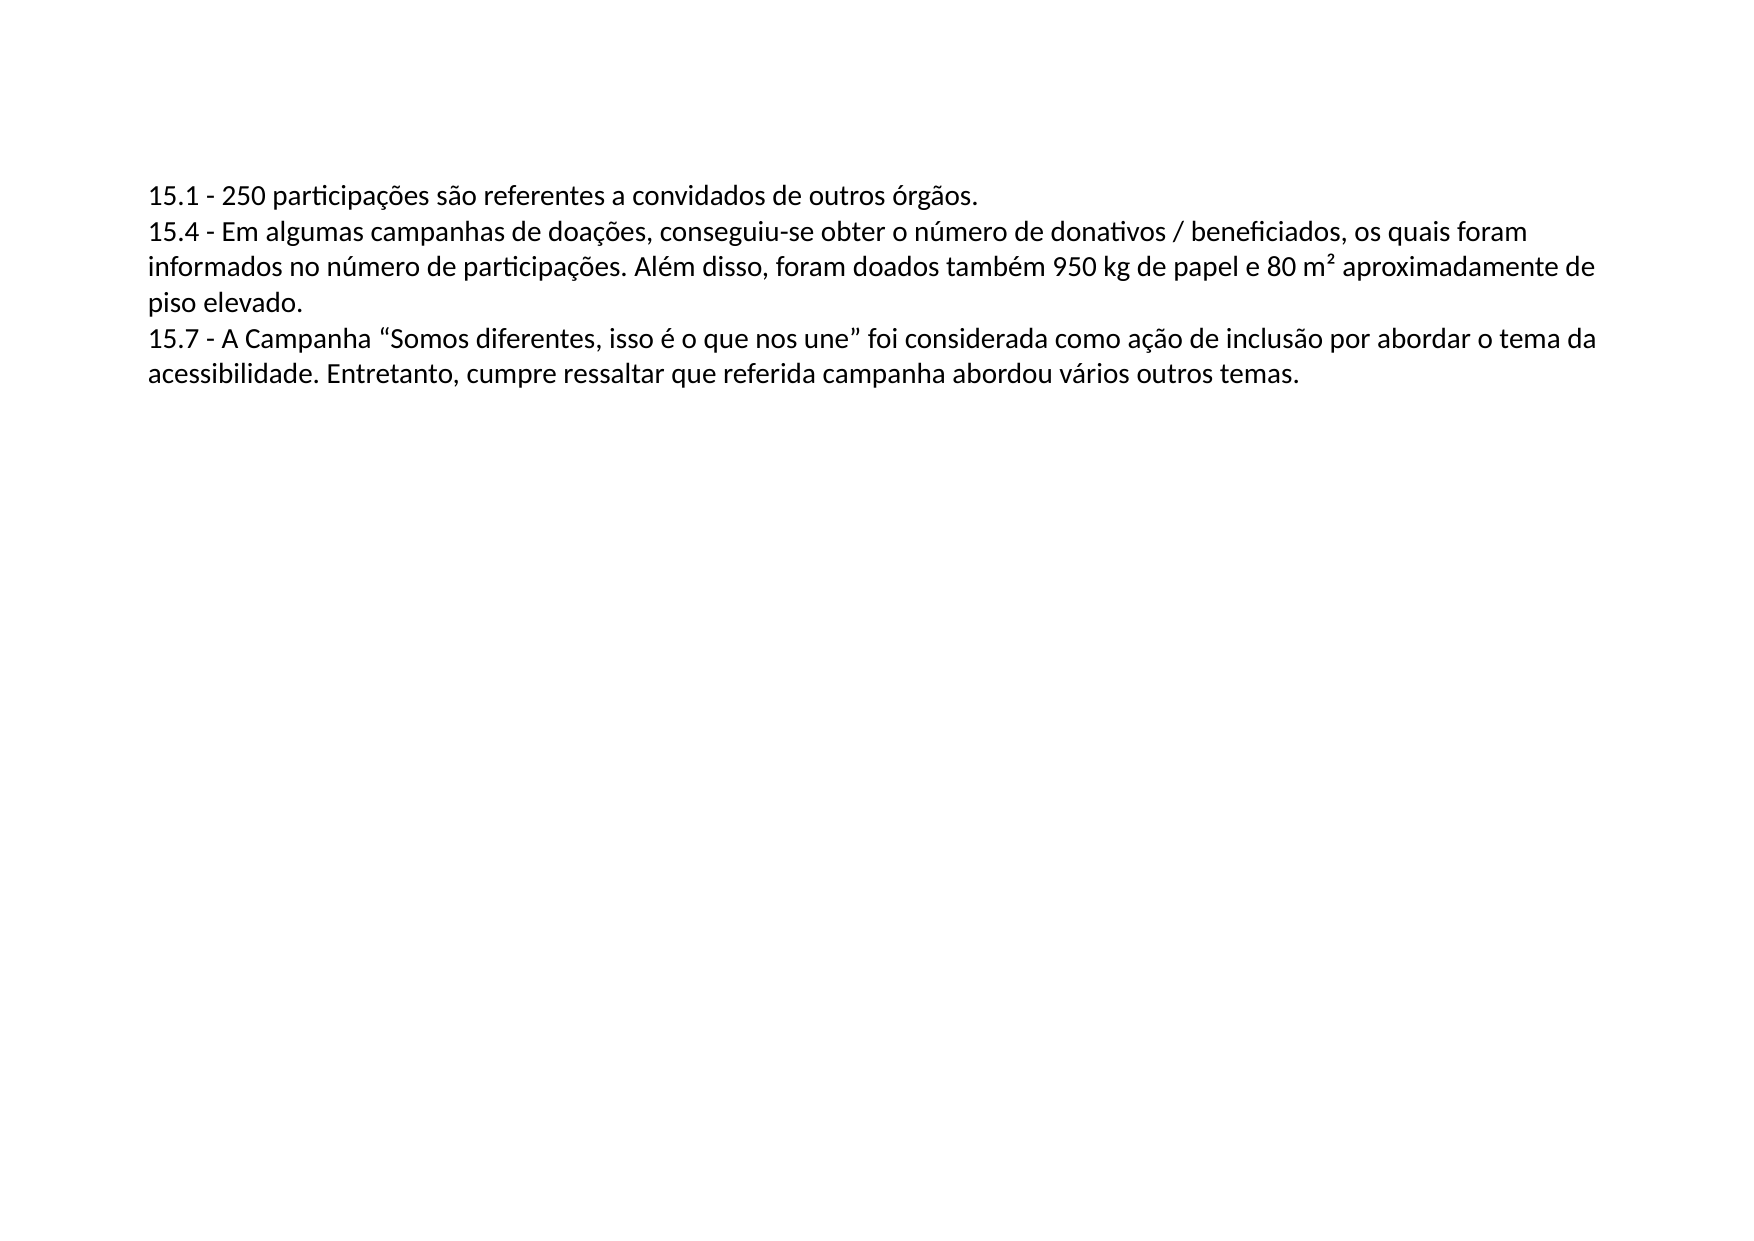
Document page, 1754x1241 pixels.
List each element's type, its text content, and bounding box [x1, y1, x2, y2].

text 15.4 - Em algumas campanhas de doações, conseguiu-se obter o número de donativos / beneficiados, os quais foram informados no número de participações. Além disso, foram doados também 950 kg de papel e 80 m² aproximadamente de piso elevado. [148, 213, 1606, 320]
text 15.7 - A Campanha “Somos diferentes, isso é o que nos une” foi considerada como ação de inclusão por abordar o tema da acessibilidade. Entretanto, cumpre ressaltar que referida campanha abordou vários outros temas. [148, 320, 1606, 391]
text 15.1 - 250 participações são referentes a convidados de outros órgãos. [148, 177, 1606, 213]
